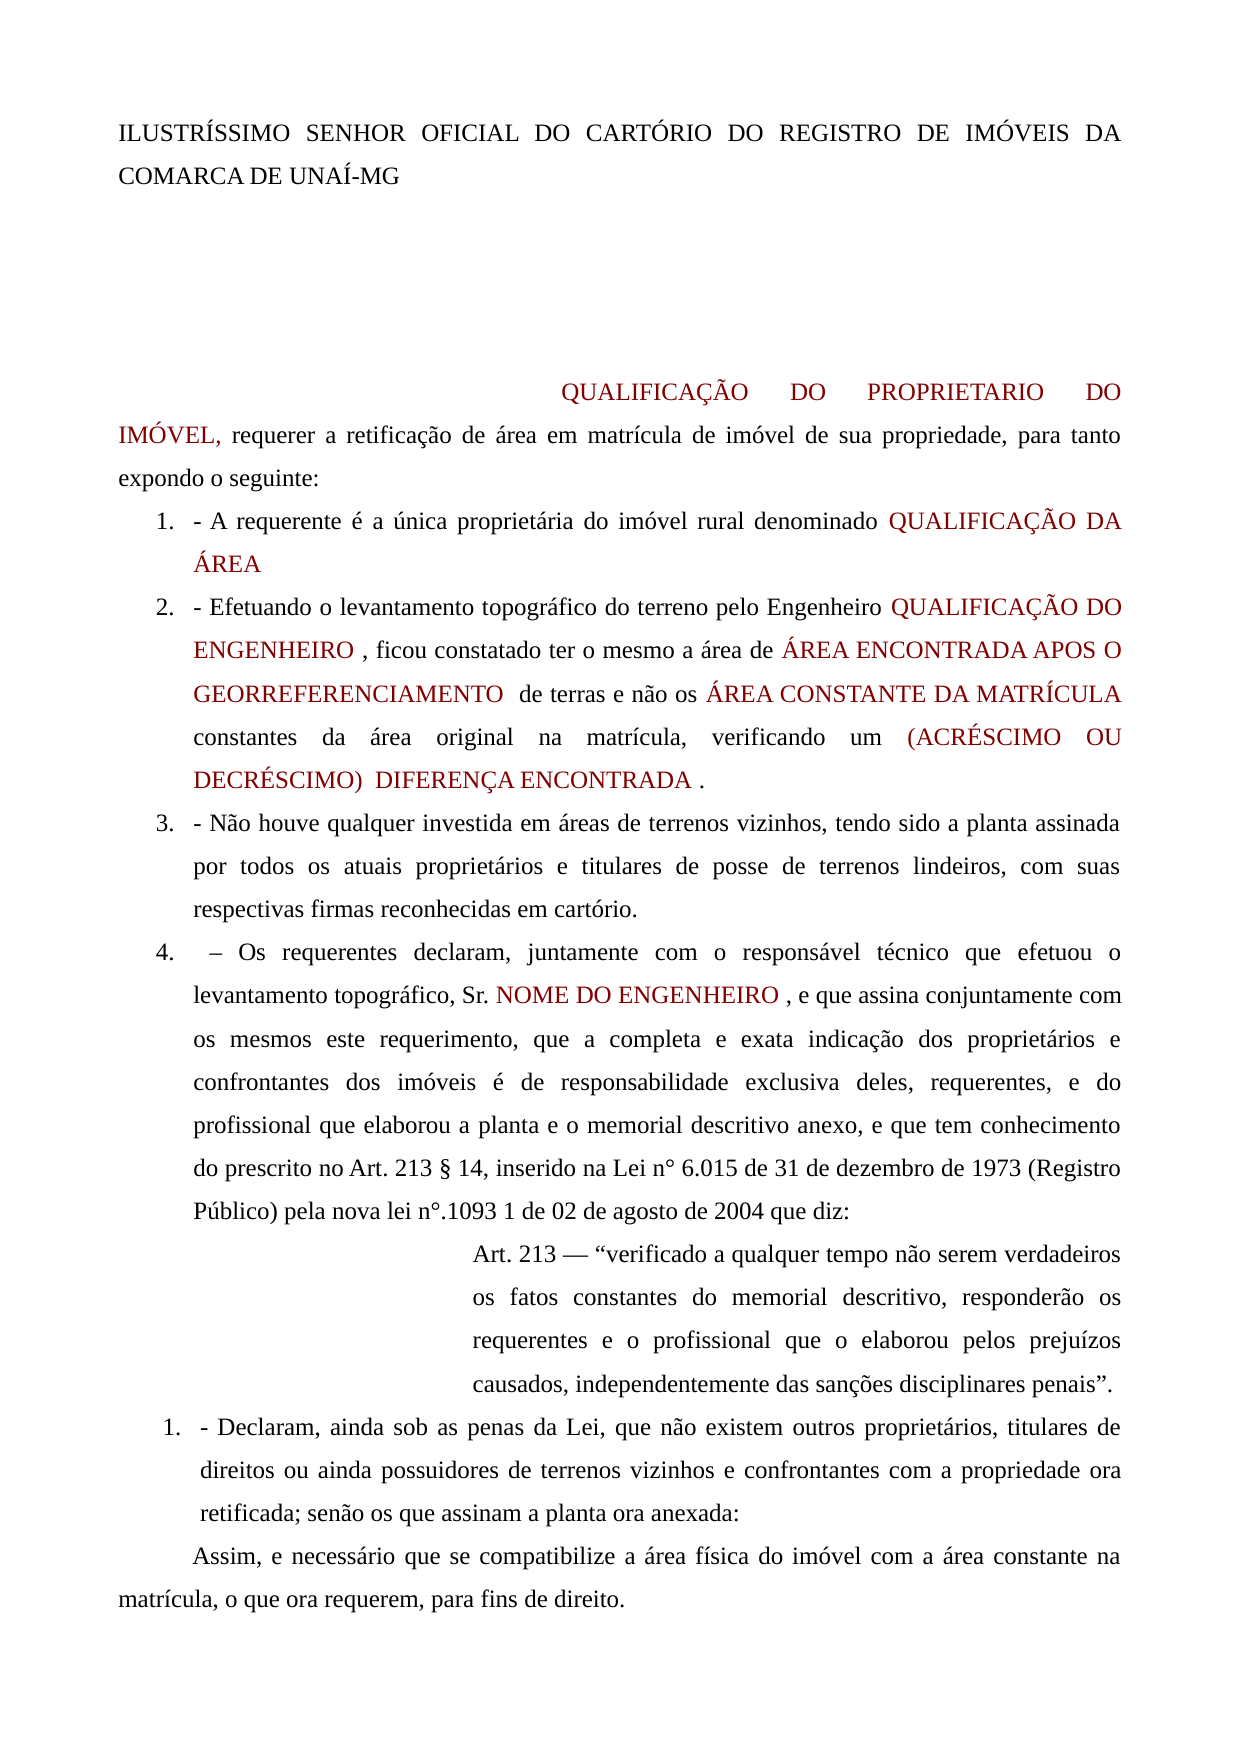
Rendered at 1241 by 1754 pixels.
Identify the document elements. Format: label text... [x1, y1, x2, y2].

text QUALIFICAÇÃO DO PROPRIETARIO DO IMÓVEL, requerer a retificação de área em matrícula de imóvel de sua propriedade, para tanto expondo o seguinte: [118, 377, 1122, 492]
list - Não houve qualquer investida em áreas de terrenos vizinhos, tendo sido a planta assinada por todos os atuais proprietários e titulares de posse de terrenos lindeiros, com suas respectivas firmas reconhecidas em cartório. [156, 808, 1122, 923]
text Assim, e necessário que se compatibilize a área física do imóvel com a área constante na matrícula, o que ora requerem, para fins de direito. [118, 1541, 1122, 1613]
list – Os requerentes declaram, juntamente com o responsável técnico que efetuou o levantamento topográfico, Sr. NOME DO ENGENHEIRO , e que assina conjuntamente com os mesmos este requerimento, que a completa e exata indicação dos proprietários e confrontantes dos imóveis é de responsabilidade exclusiva deles, requerentes, e do profissional que elaborou a planta e o memorial descritivo anexo, e que tem conhecimento do prescrito no Art. 213 § 14, inserido na Lei n° 6.015 de 31 de dezembro de 1973 (Registro Público) pela nova lei n°.1093 1 de 02 de agosto de 2004 que diz: [156, 937, 1122, 1225]
text ILUSTRÍSSIMO SENHOR OFICIAL DO CARTÓRIO DO REGISTRO DE IMÓVEIS DA COMARCA DE UNAÍ-MG [118, 118, 1122, 190]
list - Declaram, ainda sob as penas da Lei, que não existem outros proprietários, titulares de direitos ou ainda possuidores de terrenos vizinhos e confrontantes com a propriedade ora retificada; senão os que assinam a planta ora anexada: [162, 1412, 1122, 1527]
text Art. 213 — “verificado a qualquer tempo não serem verdadeiros os fatos constantes do memorial descritivo, responderão os requerentes e o profissional que o elaborou pelos prejuízos causados, independentemente das sanções disciplinares penais”. [472, 1239, 1122, 1397]
list - A requerente é a única proprietária do imóvel rural denominado QUALIFICAÇÃO DA ÁREA [156, 506, 1122, 578]
list - Efetuando o levantamento topográfico do terreno pelo Engenheiro QUALIFICAÇÃO DO ENGENHEIRO , ficou constatado ter o mesmo a área de ÁREA ENCONTRADA APOS O GEORREFERENCIAMENTO de terras e não os ÁREA CONSTANTE DA MATRÍCULA constantes da área original na matrícula, verificando um (ACRÉSCIMO OU DECRÉSCIMO) DIFERENÇA ENCONTRADA . [156, 592, 1122, 794]
